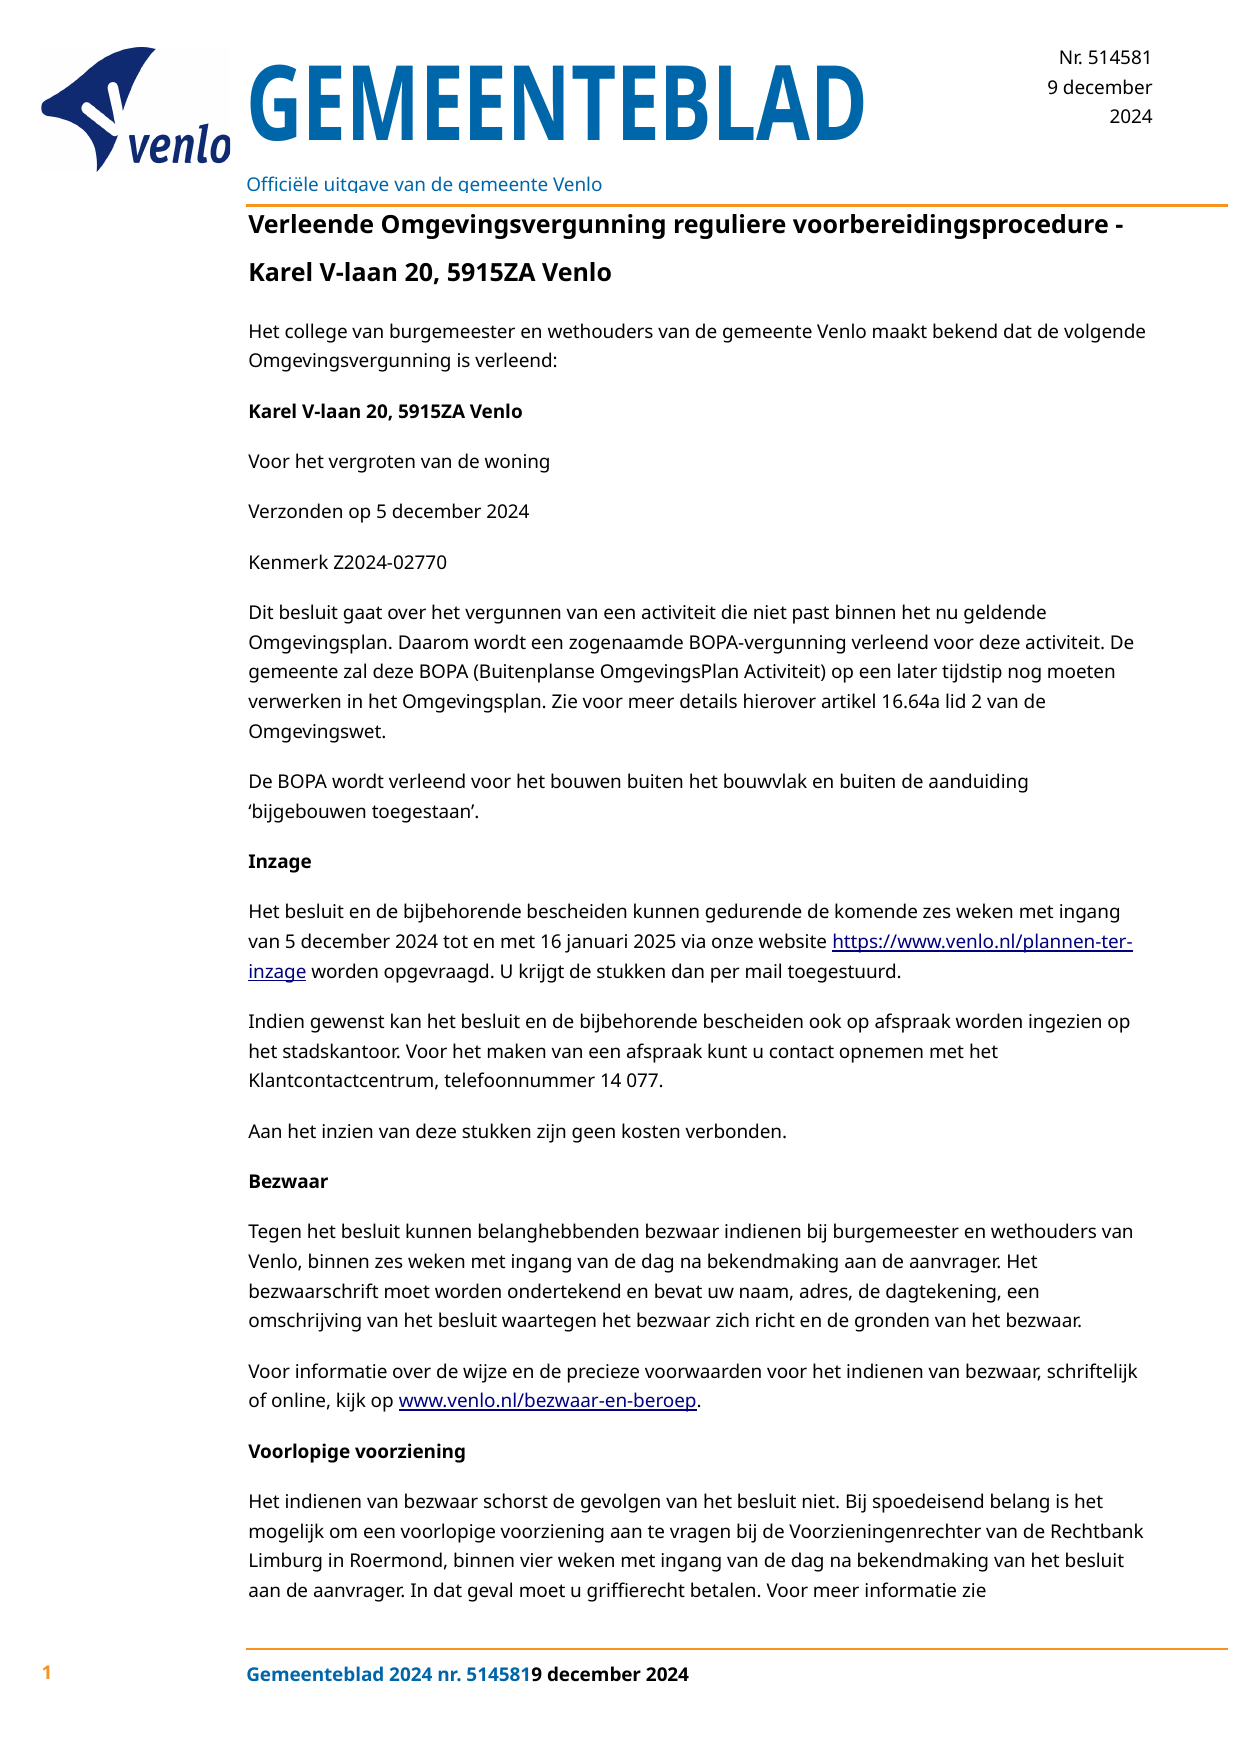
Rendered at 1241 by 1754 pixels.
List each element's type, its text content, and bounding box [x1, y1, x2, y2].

text Voor informatie over de wijze en de precieze voorwaarden voor het indienen van bezwaar, schriftelijk of online, kijk op www.venlo.nl/bezwaar-en-beroep. [248, 1358, 1152, 1413]
text Tegen het besluit kunnen belanghebbenden bezwaar indienen bij burgemeester en wethouders van Venlo, binnen zes weken met ingang van de dag na bekendmaking aan de aanvrager. Het bezwaarschrift moet worden ondertekend en bevat uw naam, adres, de dagtekening, een omschrijving van het besluit waartegen het bezwaar zich richt en de gronden van het bezwaar. [248, 1219, 1152, 1333]
text Verzonden op 5 december 2024 [248, 499, 1152, 524]
text Verleende Omgevingsvergunning reguliere voorbereidingsprocedure - Karel V-laan 20, 5915ZA Venlo [248, 207, 1152, 288]
text Het indienen van bezwaar schorst de gevolgen van het besluit niet. Bij spoedeisend belang is het mogelijk om een voorlopige voorziening aan te vragen bij de Voorzieningenrechter van de Rechtbank Limburg in Roermond, binnen vier weken met ingang van de dag na bekendmaking van het besluit aan de aanvrager. In dat geval moet u griffierecht betalen. Voor meer informatie zie [248, 1488, 1152, 1603]
text Voor het vergroten van de woning [248, 448, 1152, 474]
text Karel V-laan 20, 5915ZA Venlo [248, 398, 1152, 424]
text Dit besluit gaat over het vergunnen van een activiteit die niet past binnen het nu geldende Omgevingsplan. Daarom wordt een zogenaamde BOPA-vergunning verleend voor deze activiteit. De gemeente zal deze BOPA (Buitenplanse OmgevingsPlan Activiteit) op een later tijdstip nog moeten verwerken in het Omgevingsplan. Zie voor meer details hierover artikel 16.64a lid 2 van de Omgevingswet. [248, 599, 1152, 744]
text Inzage [248, 848, 1152, 874]
text Voorlopige voorziening [248, 1438, 1152, 1464]
text De BOPA wordt verleend voor het bouwen buiten het bouwvlak en buiten de aanduiding ‘bijgebouwen toegestaan’. [248, 768, 1152, 824]
text Bezwaar [248, 1168, 1152, 1194]
text Het besluit en de bijbehorende bescheiden kunnen gedurende de komende zes weken met ingang van 5 december 2024 tot en met 16 januari 2025 via onze website https://www.venlo.nl/plannen-ter-inzage worden opgevraagd. U krijgt de stukken dan per mail toegestuurd. [248, 899, 1152, 984]
text Het college van burgemeester en wethouders van de gemeente Venlo maakt bekend dat de volgende Omgevingsvergunning is verleend: [248, 318, 1152, 373]
text Kenmerk Z2024-02770 [248, 549, 1152, 575]
picture [41, 47, 231, 172]
text Indien gewenst kan het besluit en de bijbehorende bescheiden ook op afspraak worden ingezien op het stadskantoor. Voor het maken van een afspraak kunt u contact opnemen met het Klantcontactcentrum, telefoonnummer 14 077. [248, 1008, 1152, 1093]
text Aan het inzien van deze stukken zijn geen kosten verbonden. [248, 1118, 1152, 1144]
